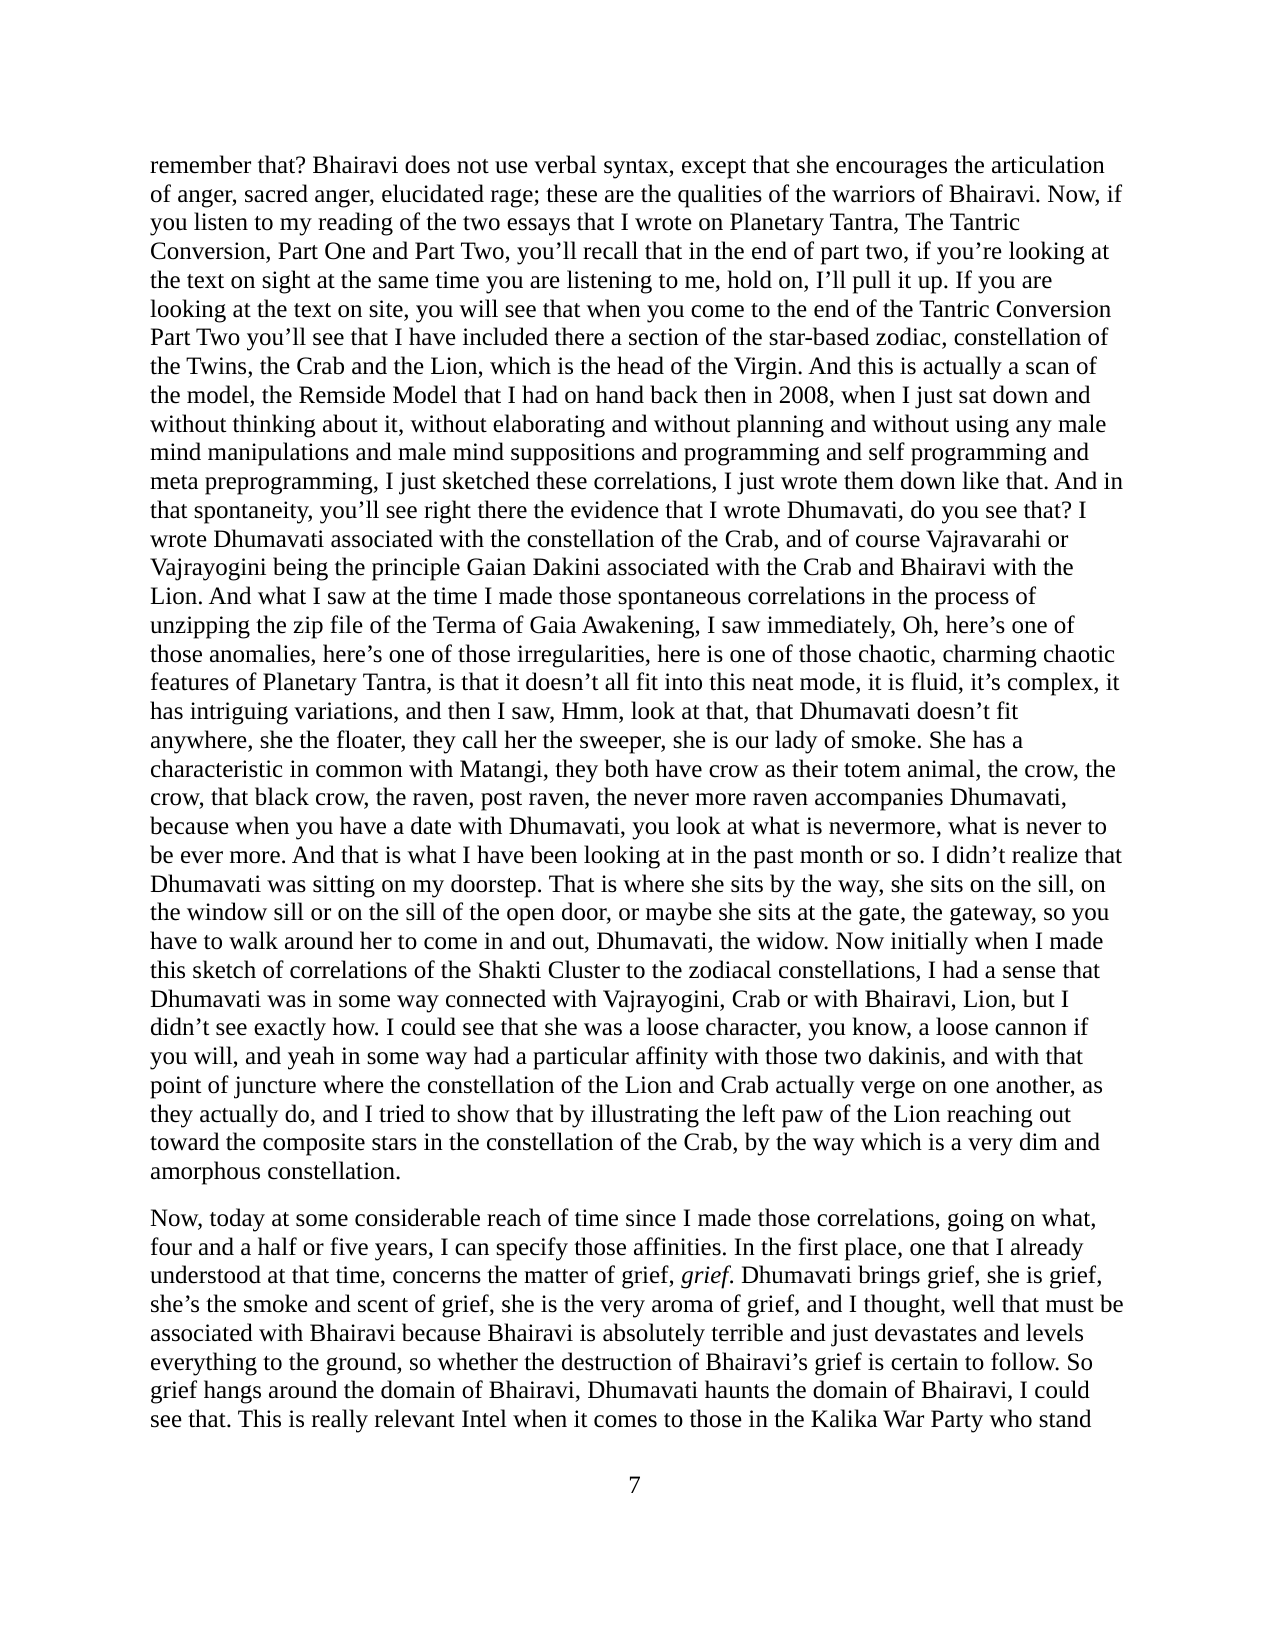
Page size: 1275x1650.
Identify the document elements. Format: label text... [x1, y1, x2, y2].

text remember that? Bhairavi does not use verbal syntax, except that she encourages the articulation of anger, sacred anger, elucidated rage; these are the qualities of the warriors of Bhairavi. Now, if you listen to my reading of the two essays that I wrote on Planetary Tantra, The Tantric Conversion, Part One and Part Two, you’ll recall that in the end of part two, if you’re looking at the text on sight at the same time you are listening to me, hold on, I’ll pull it up. If you are looking at the text on site, you will see that when you come to the end of the Tantric Conversion Part Two you’ll see that I have included there a section of the star-based zodiac, constellation of the Twins, the Crab and the Lion, which is the head of the Virgin. And this is actually a scan of the model, the Remside Model that I had on hand back then in 2008, when I just sat down and without thinking about it, without elaborating and without planning and without using any male mind manipulations and male mind suppositions and programming and self programming and meta preprogramming, I just sketched these correlations, I just wrote them down like that. And in that spontaneity, you’ll see right there the evidence that I wrote Dhumavati, do you see that? I wrote Dhumavati associated with the constellation of the Crab, and of course Vajravarahi or Vajrayogini being the principle Gaian Dakini associated with the Crab and Bhairavi with the Lion. And what I saw at the time I made those spontaneous correlations in the process of unzipping the zip file of the Terma of Gaia Awakening, I saw immediately, Oh, here’s one of those anomalies, here’s one of those irregularities, here is one of those chaotic, charming chaotic features of Planetary Tantra, is that it doesn’t all fit into this neat mode, it is fluid, it’s complex, it has intriguing variations, and then I saw, Hmm, look at that, that Dhumavati doesn’t fit anywhere, she the floater, they call her the sweeper, she is our lady of smoke. She has a characteristic in common with Matangi, they both have crow as their totem animal, the crow, the crow, that black crow, the raven, post raven, the never more raven accompanies Dhumavati, because when you have a date with Dhumavati, you look at what is nevermore, what is never to be ever more. And that is what I have been looking at in the past month or so. I didn’t realize that Dhumavati was sitting on my doorstep. That is where she sits by the way, she sits on the sill, on the window sill or on the sill of the open door, or maybe she sits at the gate, the gateway, so you have to walk around her to come in and out, Dhumavati, the widow. Now initially when I made this sketch of correlations of the Shakti Cluster to the zodiacal constellations, I had a sense that Dhumavati was in some way connected with Vajrayogini, Crab or with Bhairavi, Lion, but I didn’t see exactly how. I could see that she was a loose character, you know, a loose cannon if you will, and yeah in some way had a particular affinity with those two dakinis, and with that point of juncture where the constellation of the Lion and Crab actually verge on one another, as they actually do, and I tried to show that by illustrating the left paw of the Lion reaching out toward the composite stars in the constellation of the Crab, by the way which is a very dim and amorphous constellation. [150, 150, 1125, 1185]
text Now, today at some considerable reach of time since I made those correlations, going on what, four and a half or five years, I can specify those affinities. In the first place, one that I already understood at that time, concerns the matter of grief, grief. Dhumavati brings grief, she is grief, she’s the smoke and scent of grief, she is the very aroma of grief, and I thought, well that must be associated with Bhairavi because Bhairavi is absolutely terrible and just devastates and levels everything to the ground, so whether the destruction of Bhairavi’s grief is certain to follow. So grief hangs around the domain of Bhairavi, Dhumavati haunts the domain of Bhairavi, I could see that. This is really relevant Intel when it comes to those in the Kalika War Party who stand [150, 1203, 1125, 1433]
